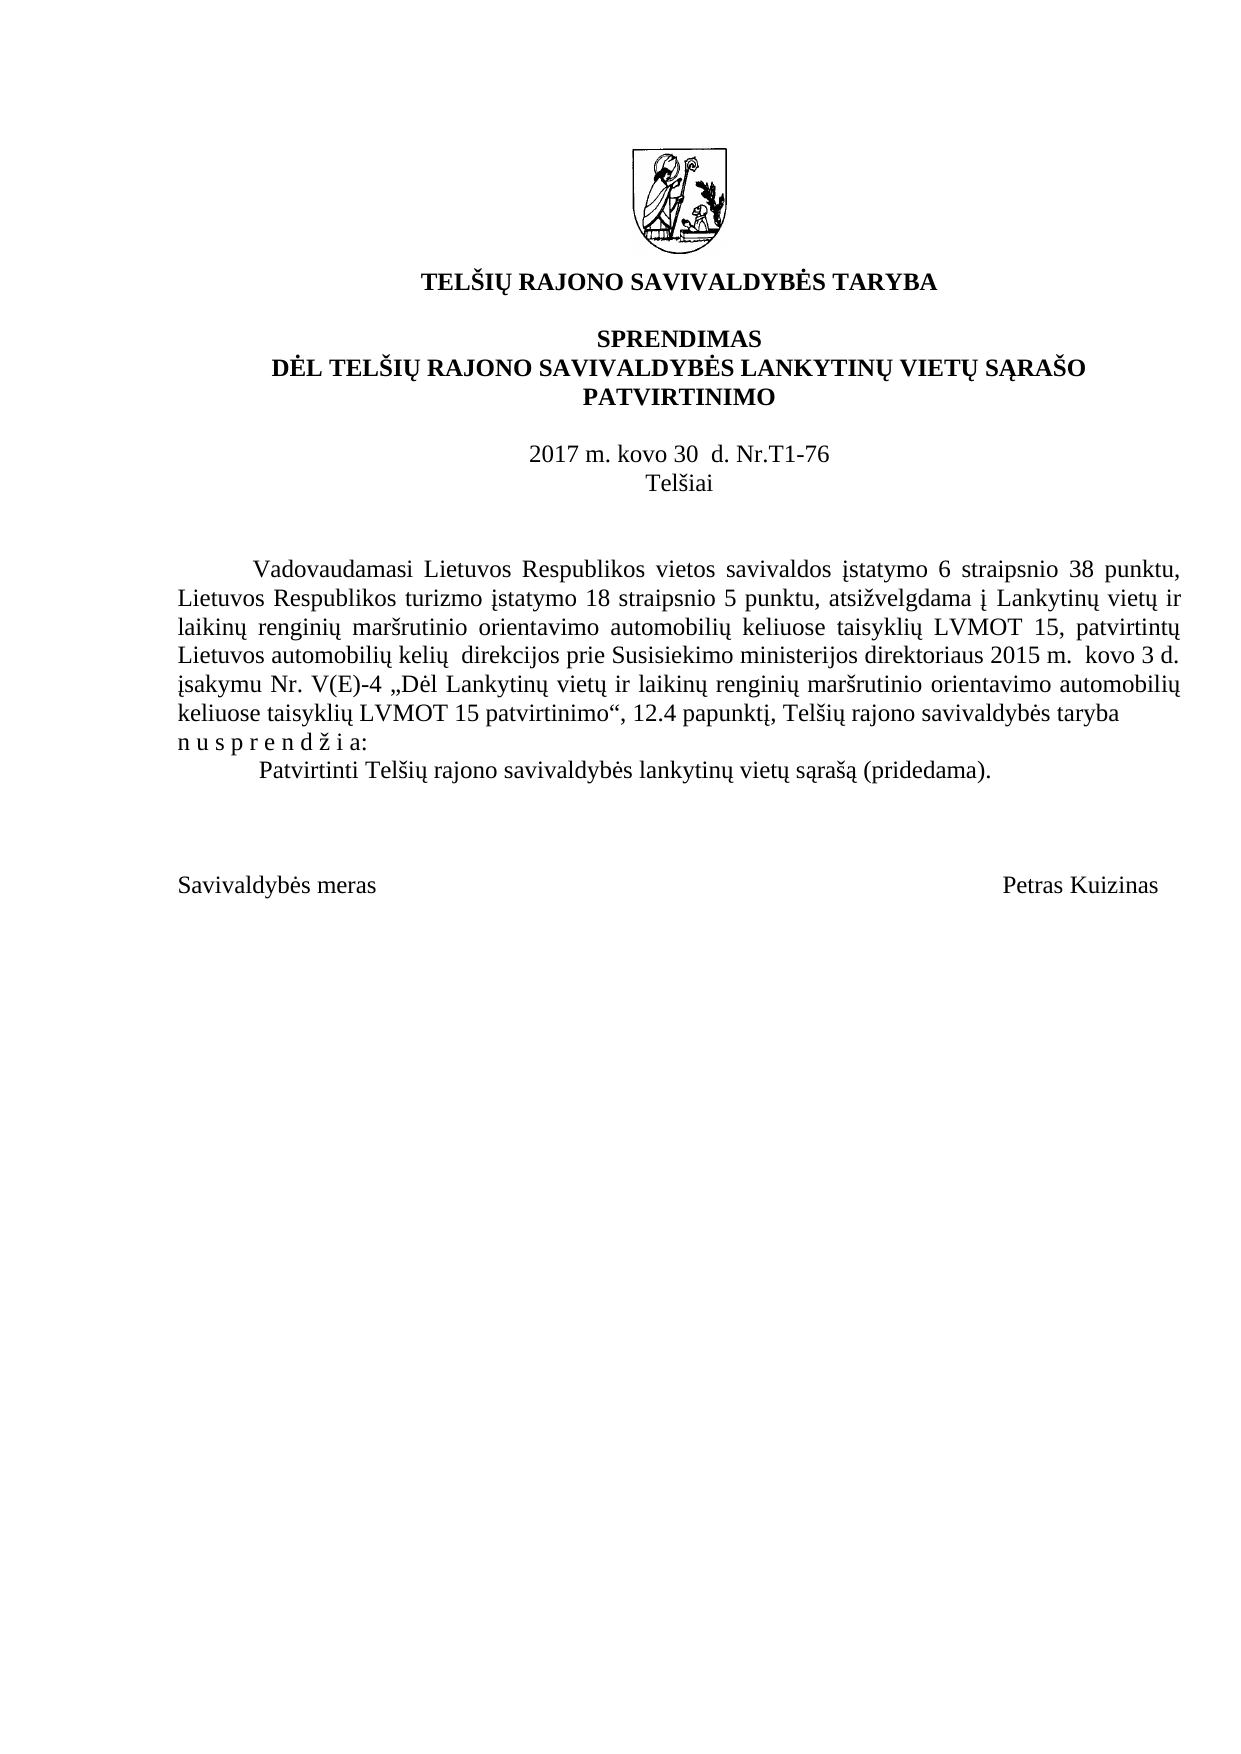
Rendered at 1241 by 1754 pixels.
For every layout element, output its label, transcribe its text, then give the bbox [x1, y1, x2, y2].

text DĖL TELŠIŲ RAJONO SAVIVALDYBĖS LANKYTINŲ VIETŲ SĄRAŠO PATVIRTINIMO [177, 353, 1181, 410]
text TELŠIŲ RAJONO SAVIVALDYBĖS TARYBA [177, 267, 1181, 295]
text Telšiai [177, 468, 1181, 497]
text n u s p r e n d ž i a: [177, 727, 1181, 755]
text 2017 m. kovo 30 d. Nr.T1-76 [177, 439, 1181, 468]
text SPRENDIMAS [177, 324, 1181, 353]
text Patvirtinti Telšių rajono savivaldybės lankytinų vietų sąrašą (pridedama). [177, 755, 1181, 784]
text Savivaldybės meras Petras Kuizinas [177, 870, 1181, 899]
text Vadovaudamasi Lietuvos Respublikos vietos savivaldos įstatymo 6 straipsnio 38 punktu, Lietuvos Respublikos turizmo įstatymo 18 straipsnio 5 punktu, atsižvelgdama į Lankytinų vietų ir laikinų renginių maršrutinio orientavimo automobilių keliuose taisyklių LVMOT 15, patvirtintų Lietuvos automobilių kelių direkcijos prie Susisiekimo ministerijos direktoriaus 2015 m. kovo 3 d. įsakymu Nr. V(E)-4 „Dėl Lankytinų vietų ir laikinų renginių maršrutinio orientavimo automobilių keliuose taisyklių LVMOT 15 patvirtinimo“, 12.4 papunktį, Telšių rajono savivaldybės taryba [177, 554, 1181, 727]
